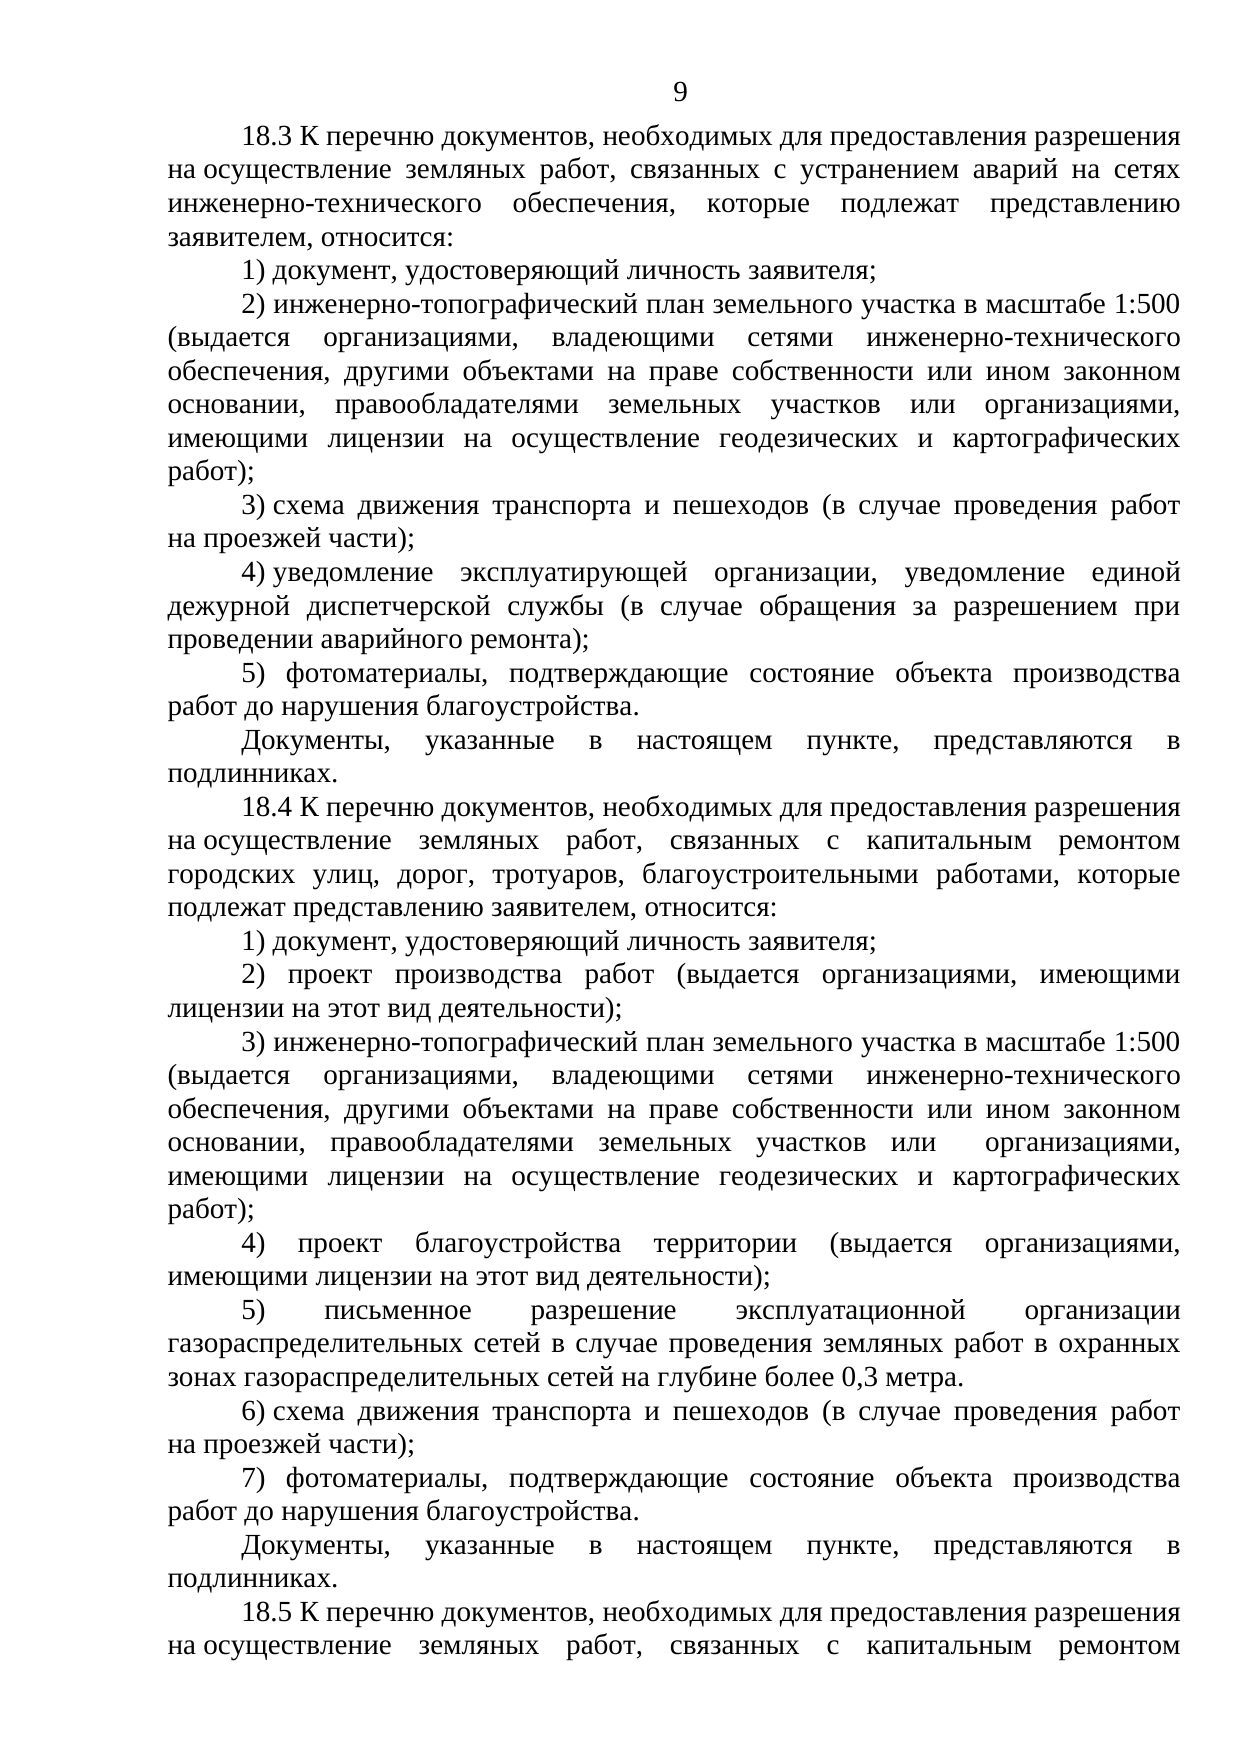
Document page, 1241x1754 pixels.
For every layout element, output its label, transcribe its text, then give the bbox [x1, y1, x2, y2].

text 2) инженерно-топографический план земельного участка в масштабе 1:500 (выдается организациями, владеющими сетями инженерно-технического обеспечения, другими объектами на праве собственности или ином законном основании, правообладателями земельных участков или организациями, имеющими лицензии на осуществление геодезических и картографических работ); [167, 286, 1181, 487]
text 18.3 К перечню документов, необходимых для предоставления разрешения на осуществление земляных работ, связанных с устранением аварий на сетях инженерно-технического обеспечения, которые подлежат представлению заявителем, относится: [167, 118, 1181, 252]
text 2) проект производства работ (выдается организациями, имеющими лицензии на этот вид деятельности); [167, 957, 1181, 1024]
text 3) схема движения транспорта и пешеходов (в случае проведения работ на проезжей части); [167, 487, 1181, 554]
text 5) фотоматериалы, подтверждающие состояние объекта производства работ до нарушения благоустройства. [167, 655, 1181, 722]
text 1) документ, удостоверяющий личность заявителя; [167, 252, 1181, 286]
text 1) документ, удостоверяющий личность заявителя; [167, 923, 1181, 957]
text 4) уведомление эксплуатирующей организации, уведомление единой дежурной диспетчерской службы (в случае обращения за разрешением при проведении аварийного ремонта); [167, 554, 1181, 655]
text Документы, указанные в настоящем пункте, представляются в подлинниках. [167, 722, 1181, 789]
text 18.4 К перечню документов, необходимых для предоставления разрешения на осуществление земляных работ, связанных с капитальным ремонтом городских улиц, дорог, тротуаров, благоустроительными работами, которые подлежат представлению заявителем, относится: [167, 789, 1181, 923]
text 3) инженерно-топографический план земельного участка в масштабе 1:500 (выдается организациями, владеющими сетями инженерно-технического обеспечения, другими объектами на праве собственности или ином законном основании, правообладателями земельных участков или организациями, имеющими лицензии на осуществление геодезических и картографических работ); [167, 1024, 1181, 1225]
text 6) схема движения транспорта и пешеходов (в случае проведения работ на проезжей части); [167, 1393, 1181, 1460]
text Документы, указанные в настоящем пункте, представляются в подлинниках. [167, 1527, 1181, 1594]
text 4) проект благоустройства территории (выдается организациями, имеющими лицензии на этот вид деятельности); [167, 1225, 1181, 1292]
text 18.5 К перечню документов, необходимых для предоставления разрешения на осуществление земляных работ, связанных с капитальным ремонтом [167, 1594, 1181, 1661]
text 7) фотоматериалы, подтверждающие состояние объекта производства работ до нарушения благоустройства. [167, 1460, 1181, 1527]
text 5) письменное разрешение эксплуатационной организации газораспределительных сетей в случае проведения земляных работ в охранных зонах газораспределительных сетей на глубине более 0,3 метра. [167, 1292, 1181, 1393]
